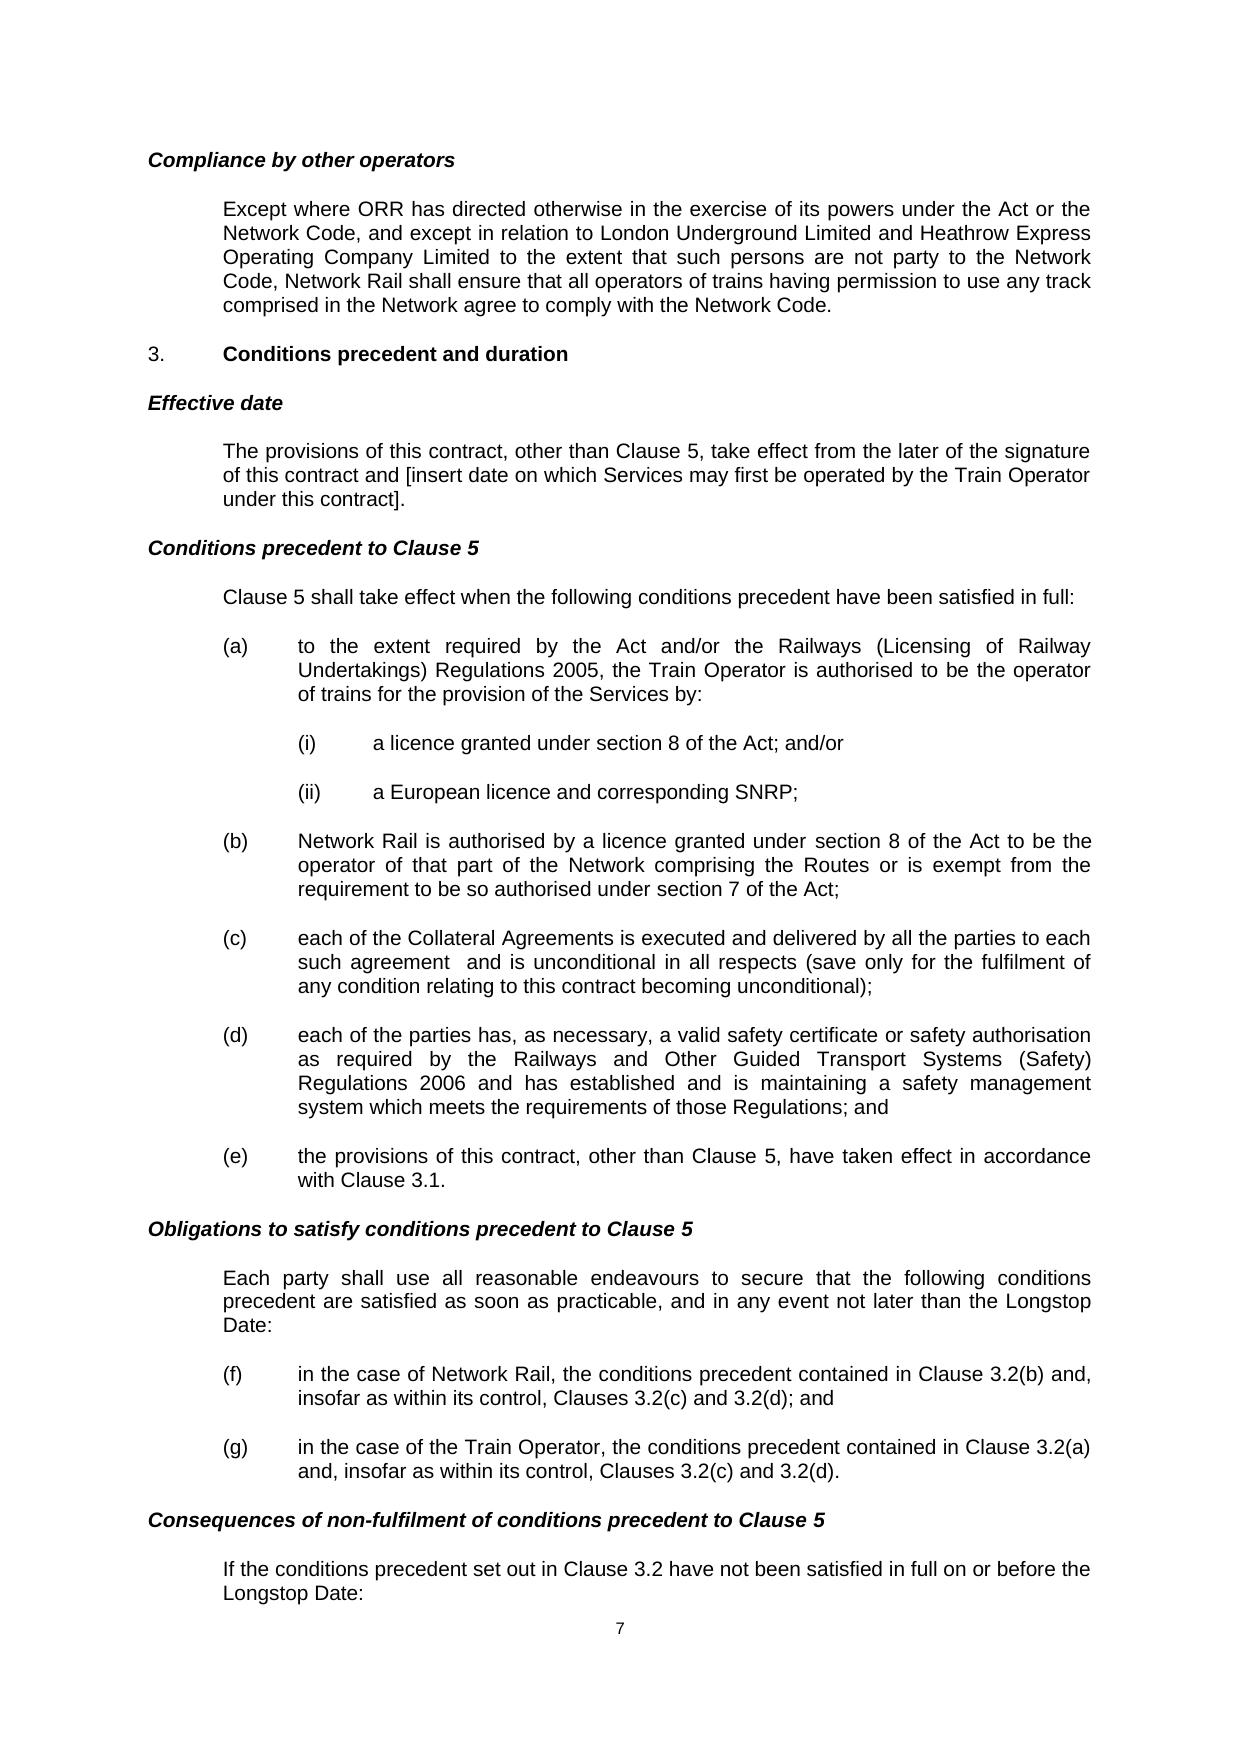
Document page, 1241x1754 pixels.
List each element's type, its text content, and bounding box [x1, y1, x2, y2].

subtitle Effective date [148, 390, 1093, 414]
subtitle in the case of Network Rail, the conditions precedent contained in Clause 3.2(b) and, insofar as within its control, Clauses 3.2(c) and 3.2(d); and [223, 1362, 1093, 1410]
subtitle each of the parties has, as necessary, a valid safety certificate or safety authorisation as required by the Railways and Other Guided Transport Systems (Safety) Regulations 2006 and has established and is maintaining a safety management system which meets the requirements of those Regulations; and [223, 1023, 1093, 1118]
text Clause 5 shall take effect when the following conditions precedent have been satisfied in full: [223, 585, 1093, 609]
subtitle in the case of the Train Operator, the conditions precedent contained in Clause 3.2(a) and, insofar as within its control, Clauses 3.2(c) and 3.2(d). [223, 1435, 1093, 1483]
subtitle each of the Collateral Agreements is executed and delivered by all the parties to each such agreement and is unconditional in all respects (save only for the fulfilment of any condition relating to this contract becoming unconditional); [223, 926, 1093, 998]
text Except where ORR has directed otherwise in the exercise of its powers under the Act or the Network Code, and except in relation to London Underground Limited and Heathrow Express Operating Company Limited to the extent that such persons are not party to the Network Code, Network Rail shall ensure that all operators of trains having permission to use any track comprised in the Network agree to comply with the Network Code. [223, 197, 1093, 316]
subtitle a European licence and corresponding SNRP; [298, 780, 1093, 804]
subtitle Conditions precedent and duration [148, 341, 1093, 365]
subtitle Compliance by other operators [148, 148, 1093, 172]
subtitle a licence granted under section 8 of the Act; and/or [298, 731, 1093, 755]
subtitle Consequences of non-fulfilment of conditions precedent to Clause 5 [148, 1508, 1093, 1532]
text Each party shall use all reasonable endeavours to secure that the following conditions precedent are satisfied as soon as practicable, and in any event not later than the Longstop Date: [223, 1265, 1093, 1337]
subtitle Network Rail is authorised by a licence granted under section 8 of the Act to be the operator of that part of the Network comprising the Routes or is exempt from the requirement to be so authorised under section 7 of the Act; [223, 829, 1093, 901]
subtitle Obligations to satisfy conditions precedent to Clause 5 [148, 1216, 1093, 1240]
subtitle to the extent required by the Act and/or the Railways (Licensing of Railway Undertakings) Regulations 2005, the Train Operator is authorised to be the operator of trains for the provision of the Services by: [223, 634, 1093, 706]
subtitle the provisions of this contract, other than Clause 5, have taken effect in accordance with Clause 3.1. [223, 1143, 1093, 1191]
text The provisions of this contract, other than Clause 5, take effect from the later of the signature of this contract and [insert date on which Services may first be operated by the Train Operator under this contract]. [223, 439, 1093, 511]
subtitle Conditions precedent to Clause 5 [148, 536, 1093, 560]
text If the conditions precedent set out in Clause 3.2 have not been satisfied in full on or before the Longstop Date: [223, 1557, 1093, 1605]
